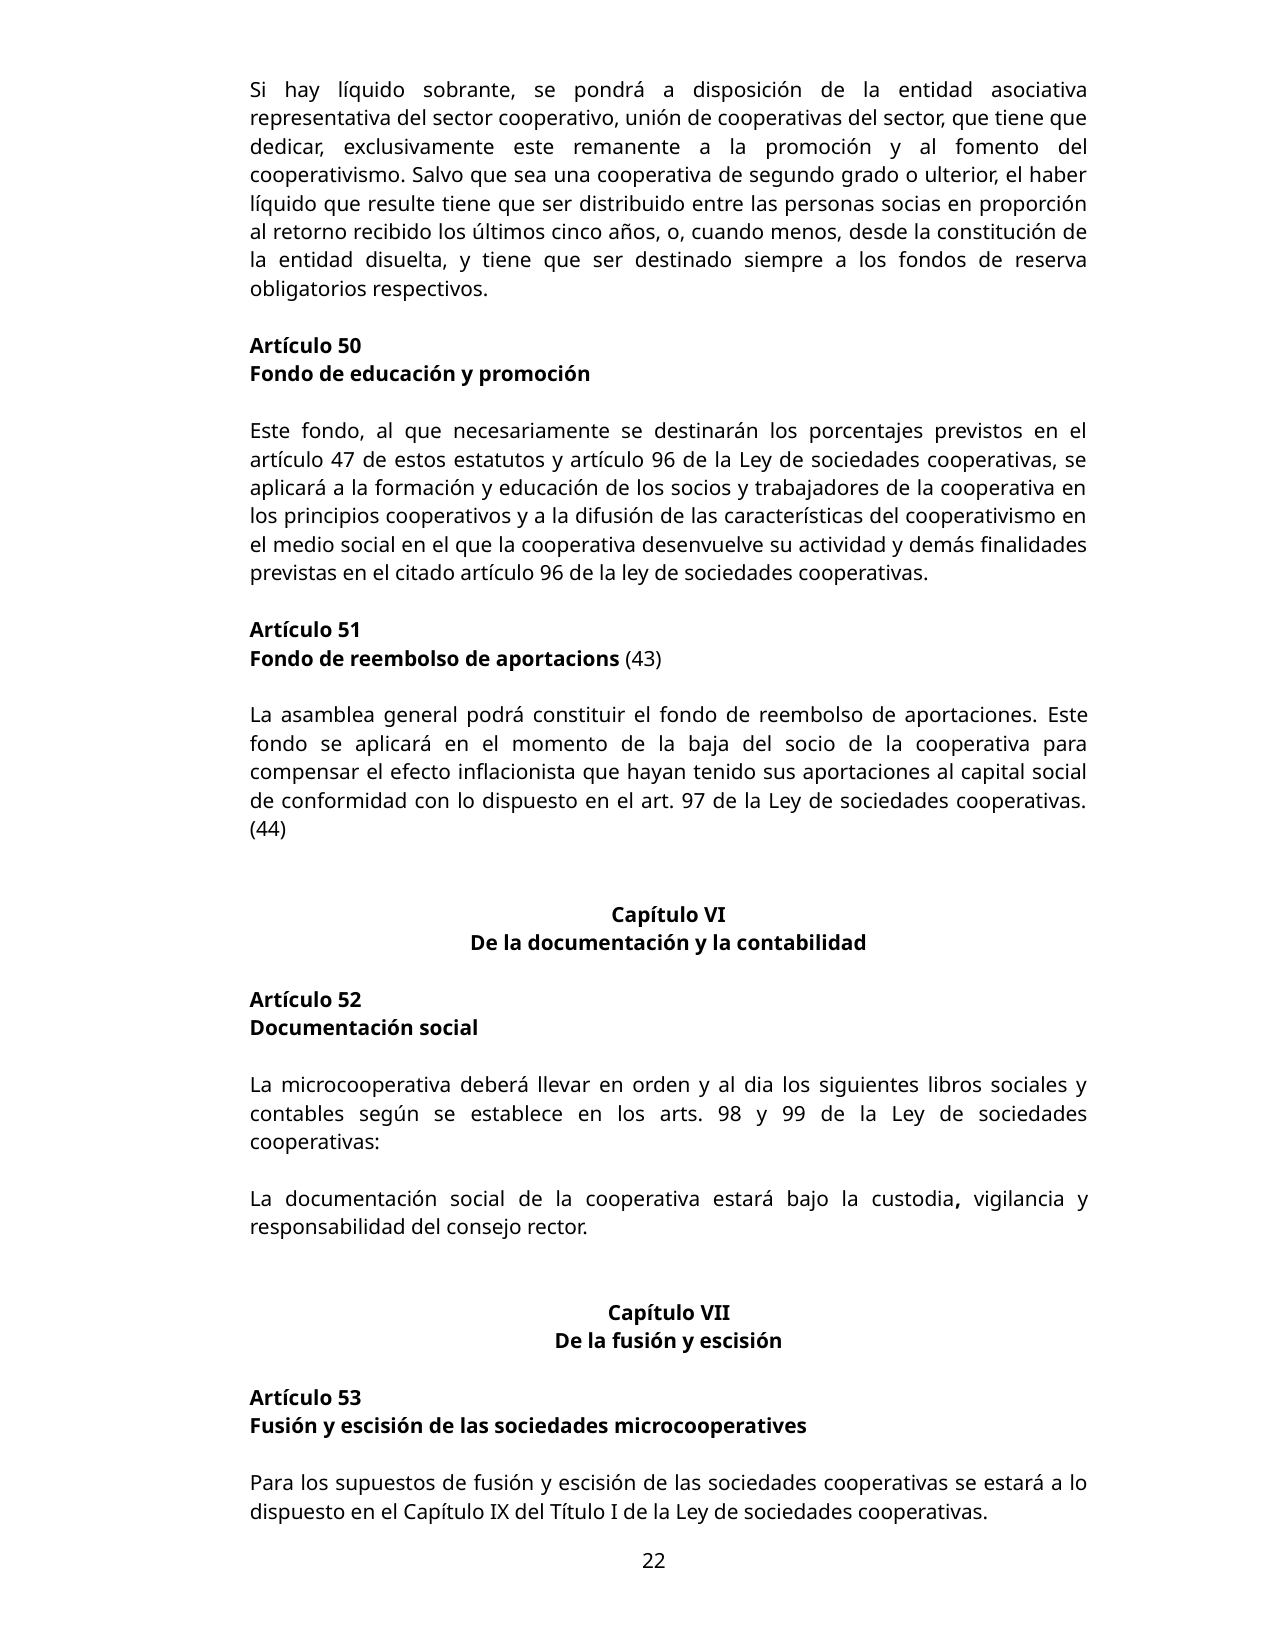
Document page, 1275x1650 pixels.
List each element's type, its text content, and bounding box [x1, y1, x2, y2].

text Documentación social [249, 1013, 1087, 1042]
text Artículo 53 [249, 1383, 1087, 1412]
text Capítulo VII [249, 1298, 1088, 1326]
text Fondo de reembolso de aportacions (43) [249, 644, 1087, 672]
text Para los supuestos de fusión y escisión de las sociedades cooperativas se estará a lo dispuesto en el Capítulo IX del Título I de la Ley de sociedades cooperativas. [249, 1468, 1088, 1525]
text Artículo 51 [249, 615, 1087, 644]
text La microcooperativa deberá llevar en orden y al dia los siguientes libros sociales y contables según se establece en los arts. 98 y 99 de la Ley de sociedades cooperativas: [249, 1070, 1088, 1156]
text Si hay líquido sobrante, se pondrá a disposición de la entidad asociativa representativa del sector cooperativo, unión de cooperativas del sector, que tiene que dedicar, exclusivamente este remanente a la promoción y al fomento del cooperativismo. Salvo que sea una cooperativa de segundo grado o ulterior, el haber líquido que resulte tiene que ser distribuido entre las personas socias en proporción al retorno recibido los últimos cinco años, o, cuando menos, desde la constitución de la entidad disuelta, y tiene que ser destinado siempre a los fondos de reserva obligatorios respectivos. [249, 75, 1088, 302]
text Fusión y escisión de las sociedades microcooperatives [249, 1412, 1087, 1440]
text Artículo 52 [249, 985, 1087, 1013]
text La documentación social de la cooperativa estará bajo la custodia, vigilancia y responsabilidad del consejo rector. [249, 1184, 1088, 1241]
text Artículo 50 [249, 331, 1087, 359]
text De la fusión y escisión [249, 1326, 1087, 1355]
subtitle Capítulo VI [249, 900, 1087, 928]
text La asamblea general podrá constituir el fondo de reembolso de aportaciones. Este fondo se aplicará en el momento de la baja del socio de la cooperativa para compensar el efecto inflacionista que hayan tenido sus aportaciones al capital social de conformidad con lo dispuesto en el art. 97 de la Ley de sociedades cooperativas. (44) [249, 701, 1088, 843]
text Fondo de educación y promoción [249, 359, 1087, 388]
text De la documentación y la contabilidad [249, 928, 1087, 957]
text Este fondo, al que necesariamente se destinarán los porcentajes previstos en el artículo 47 de estos estatutos y artículo 96 de la Ley de sociedades cooperativas, se aplicará a la formación y educación de los socios y trabajadores de la cooperativa en los principios cooperativos y a la difusión de las características del cooperativismo en el medio social en el que la cooperativa desenvuelve su actividad y demás finalidades previstas en el citado artículo 96 de la ley de sociedades cooperativas. [249, 416, 1088, 587]
